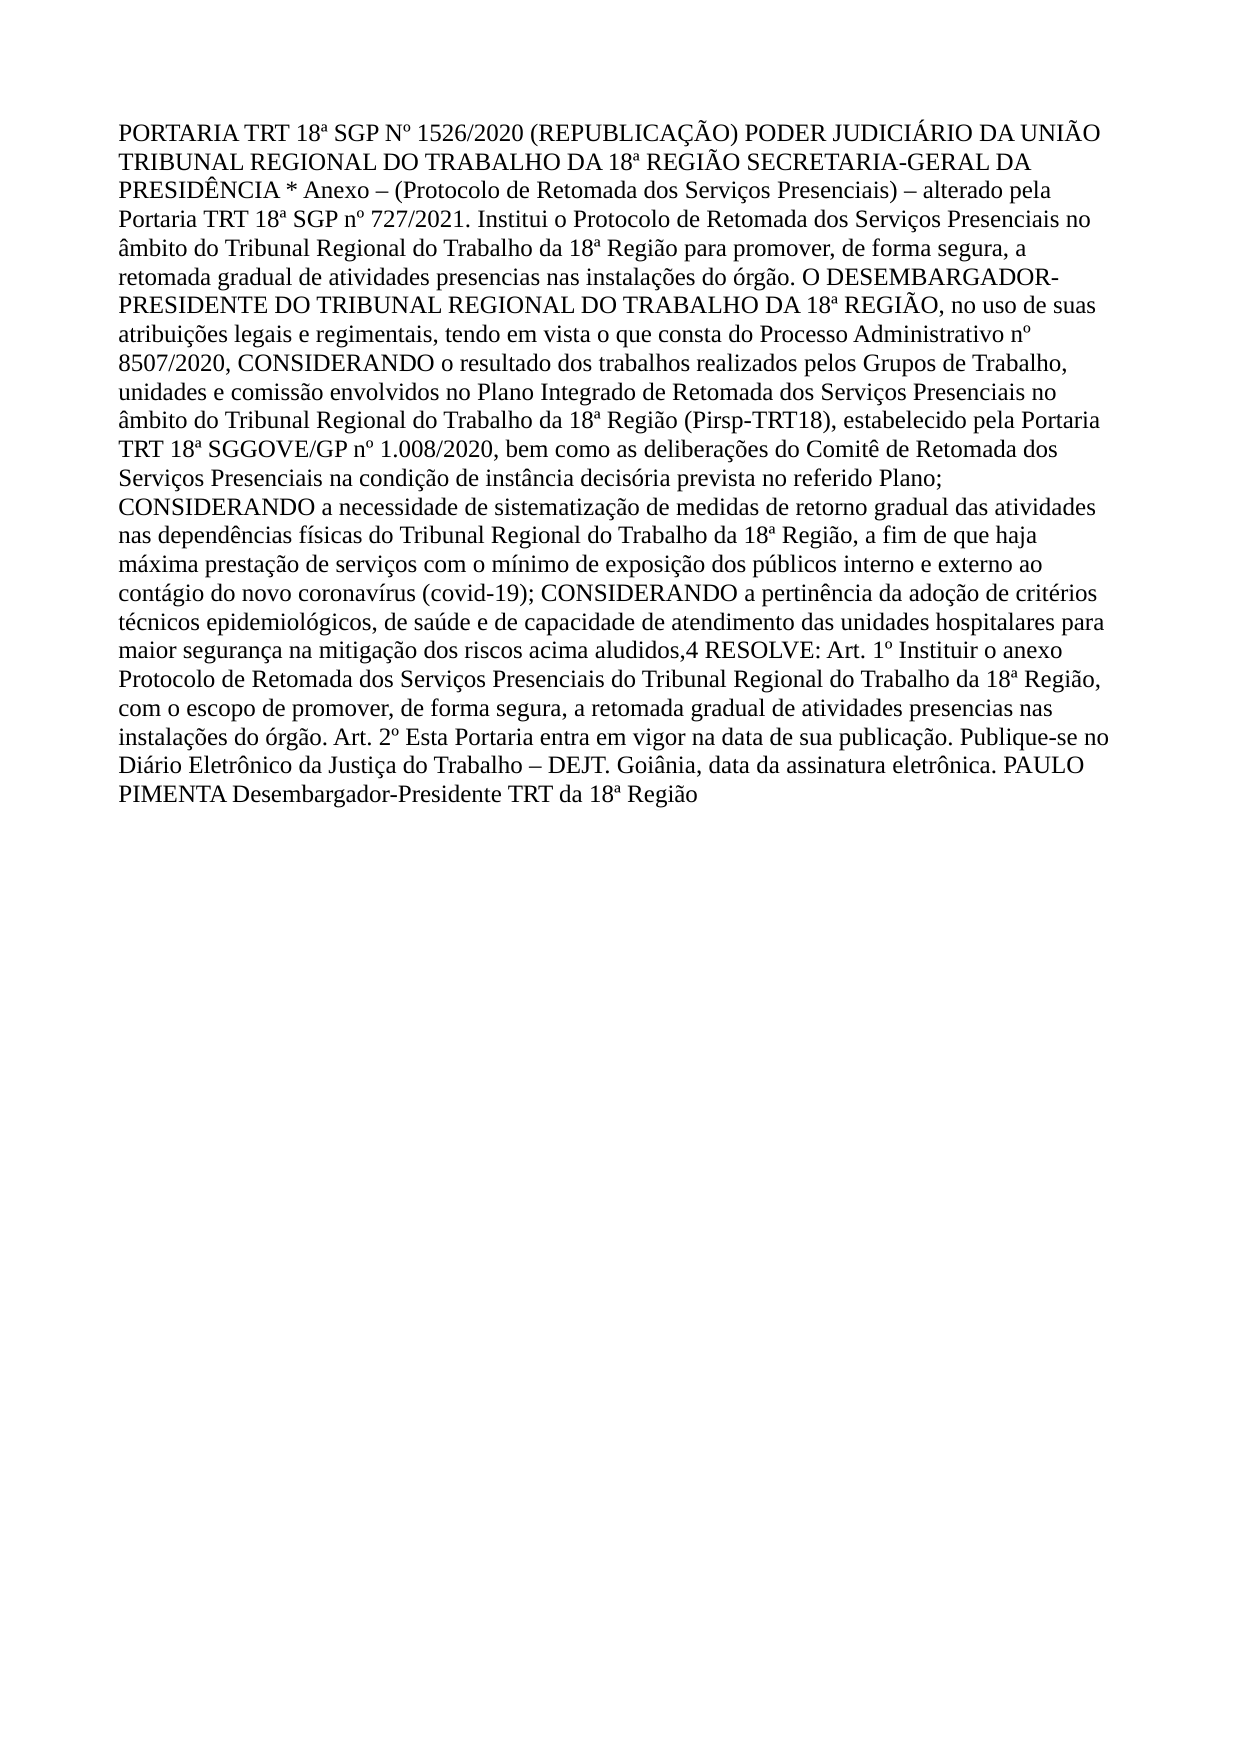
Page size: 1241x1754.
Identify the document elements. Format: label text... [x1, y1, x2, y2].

text PORTARIA TRT 18ª SGP Nº 1526/2020 (REPUBLICAÇÃO) PODER JUDICIÁRIO DA UNIÃO TRIBUNAL REGIONAL DO TRABALHO DA 18ª REGIÃO SECRETARIA-GERAL DA PRESIDÊNCIA * Anexo – (Protocolo de Retomada dos Serviços Presenciais) – alterado pela Portaria TRT 18ª SGP nº 727/2021. Institui o Protocolo de Retomada dos Serviços Presenciais no âmbito do Tribunal Regional do Trabalho da 18ª Região para promover, de forma segura, a retomada gradual de atividades presencias nas instalações do órgão. O DESEMBARGADOR-PRESIDENTE DO TRIBUNAL REGIONAL DO TRABALHO DA 18ª REGIÃO, no uso de suas atribuições legais e regimentais, tendo em vista o que consta do Processo Administrativo nº 8507/2020, CONSIDERANDO o resultado dos trabalhos realizados pelos Grupos de Trabalho, unidades e comissão envolvidos no Plano Integrado de Retomada dos Serviços Presenciais no âmbito do Tribunal Regional do Trabalho da 18ª Região (Pirsp-TRT18), estabelecido pela Portaria TRT 18ª SGGOVE/GP nº 1.008/2020, bem como as deliberações do Comitê de Retomada dos Serviços Presenciais na condição de instância decisória prevista no referido Plano; CONSIDERANDO a necessidade de sistematização de medidas de retorno gradual das atividades nas dependências físicas do Tribunal Regional do Trabalho da 18ª Região, a fim de que haja máxima prestação de serviços com o mínimo de exposição dos públicos interno e externo ao contágio do novo coronavírus (covid-19); CONSIDERANDO a pertinência da adoção de critérios técnicos epidemiológicos, de saúde e de capacidade de atendimento das unidades hospitalares para maior segurança na mitigação dos riscos acima aludidos,4 RESOLVE: Art. 1º Instituir o anexo Protocolo de Retomada dos Serviços Presenciais do Tribunal Regional do Trabalho da 18ª Região, com o escopo de promover, de forma segura, a retomada gradual de atividades presencias nas instalações do órgão. Art. 2º Esta Portaria entra em vigor na data de sua publicação. Publique-se no Diário Eletrônico da Justiça do Trabalho – DEJT. Goiânia, data da assinatura eletrônica. PAULO PIMENTA Desembargador-Presidente TRT da 18ª Região [118, 118, 1122, 808]
